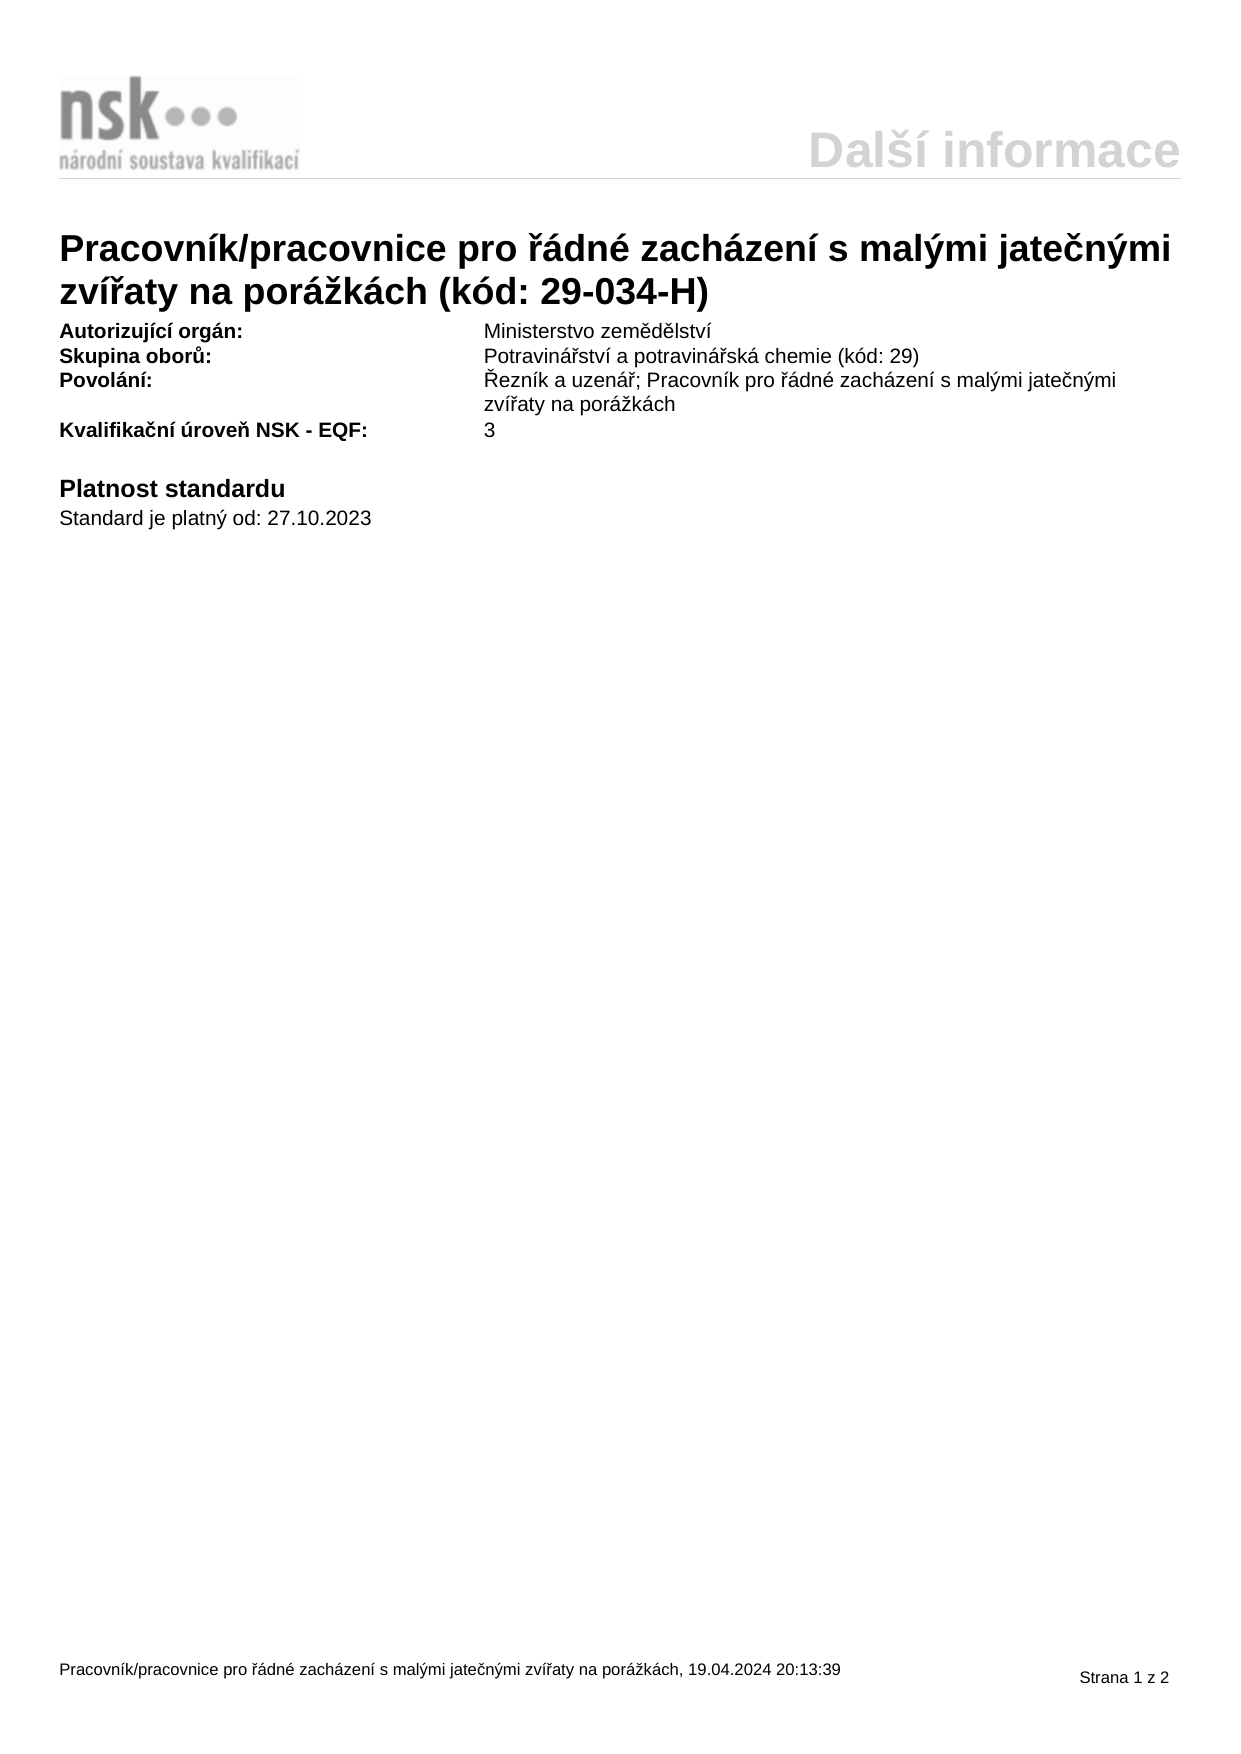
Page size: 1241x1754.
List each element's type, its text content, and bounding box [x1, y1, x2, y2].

table_cell Potravinářství a potravinářská chemie (kód: 29) [484, 344, 1181, 368]
table_cell Pracovník/pracovnice pro řádné zacházení s malými jatečnými zvířaty na porážkách (kód: 29-034-H) [59, 224, 1181, 313]
table_cell [862, 1130, 1169, 1396]
table_cell [484, 313, 620, 319]
table_cell [862, 313, 1169, 319]
table_cell [1169, 1660, 1181, 1696]
table_cell [59, 1130, 483, 1396]
table_cell Pracovník/pracovnice pro řádné zacházení s malými jatečnými zvířaty na porážkách, 19.04.2024 20:13:39 [59, 1660, 862, 1696]
table_cell Platnost standardu [59, 472, 1181, 506]
table_cell Skupina oborů: [59, 344, 483, 368]
table_cell [1169, 530, 1181, 830]
table_cell [620, 196, 626, 224]
table_cell [862, 1396, 1169, 1659]
table_cell Kvalifikační úroveň NSK - EQF: [59, 418, 483, 440]
table_cell [862, 196, 1169, 224]
table_cell [484, 172, 620, 178]
table_cell [620, 442, 626, 472]
table_cell Strana 1 z 2 [862, 1660, 1169, 1696]
table_cell [484, 1130, 620, 1396]
table_cell [620, 1396, 626, 1659]
table_cell [862, 530, 1169, 830]
table_cell [1169, 196, 1181, 224]
table_cell [620, 530, 626, 830]
table_cell [59, 530, 483, 830]
table_cell Autorizující orgán: [59, 319, 483, 343]
picture [58, 59, 621, 172]
table_cell [626, 442, 862, 472]
table_cell [484, 196, 620, 224]
table_cell [626, 530, 862, 830]
table_cell [484, 530, 620, 830]
table_cell [59, 179, 1181, 196]
table_cell [1169, 1130, 1181, 1396]
table_cell Standard je platný od: 27.10.2023 [59, 506, 1181, 530]
table_cell [59, 313, 483, 319]
table_header Další informace [626, 59, 1181, 178]
table_cell [626, 830, 862, 1130]
table_cell [484, 830, 620, 1130]
table_cell [1169, 313, 1181, 319]
table_cell [620, 830, 626, 1130]
table_cell [1169, 442, 1181, 472]
table_cell [626, 196, 862, 224]
table_cell [620, 1130, 626, 1396]
table_cell Povolání: [59, 368, 483, 392]
table_cell [1169, 1396, 1181, 1659]
table_cell Řezník a uzenář; Pracovník pro řádné zacházení s malými jatečnými zvířaty na porážkách [484, 368, 1181, 418]
table_cell [59, 392, 483, 418]
table_cell 3 [484, 418, 1181, 442]
table_header [621, 59, 626, 172]
table_cell [59, 196, 483, 224]
table_cell [59, 172, 483, 178]
table_cell [59, 442, 483, 472]
table_cell [1169, 830, 1181, 1130]
table_cell [626, 1130, 862, 1396]
table_cell [862, 442, 1169, 472]
table_cell [862, 830, 1169, 1130]
table_cell [484, 442, 620, 472]
table_cell [484, 1396, 620, 1659]
table_cell [59, 1396, 483, 1659]
table_cell [626, 313, 862, 319]
table_cell Ministerstvo zemědělství [484, 319, 1181, 344]
table_cell [59, 830, 483, 1130]
table_cell [626, 1396, 862, 1659]
